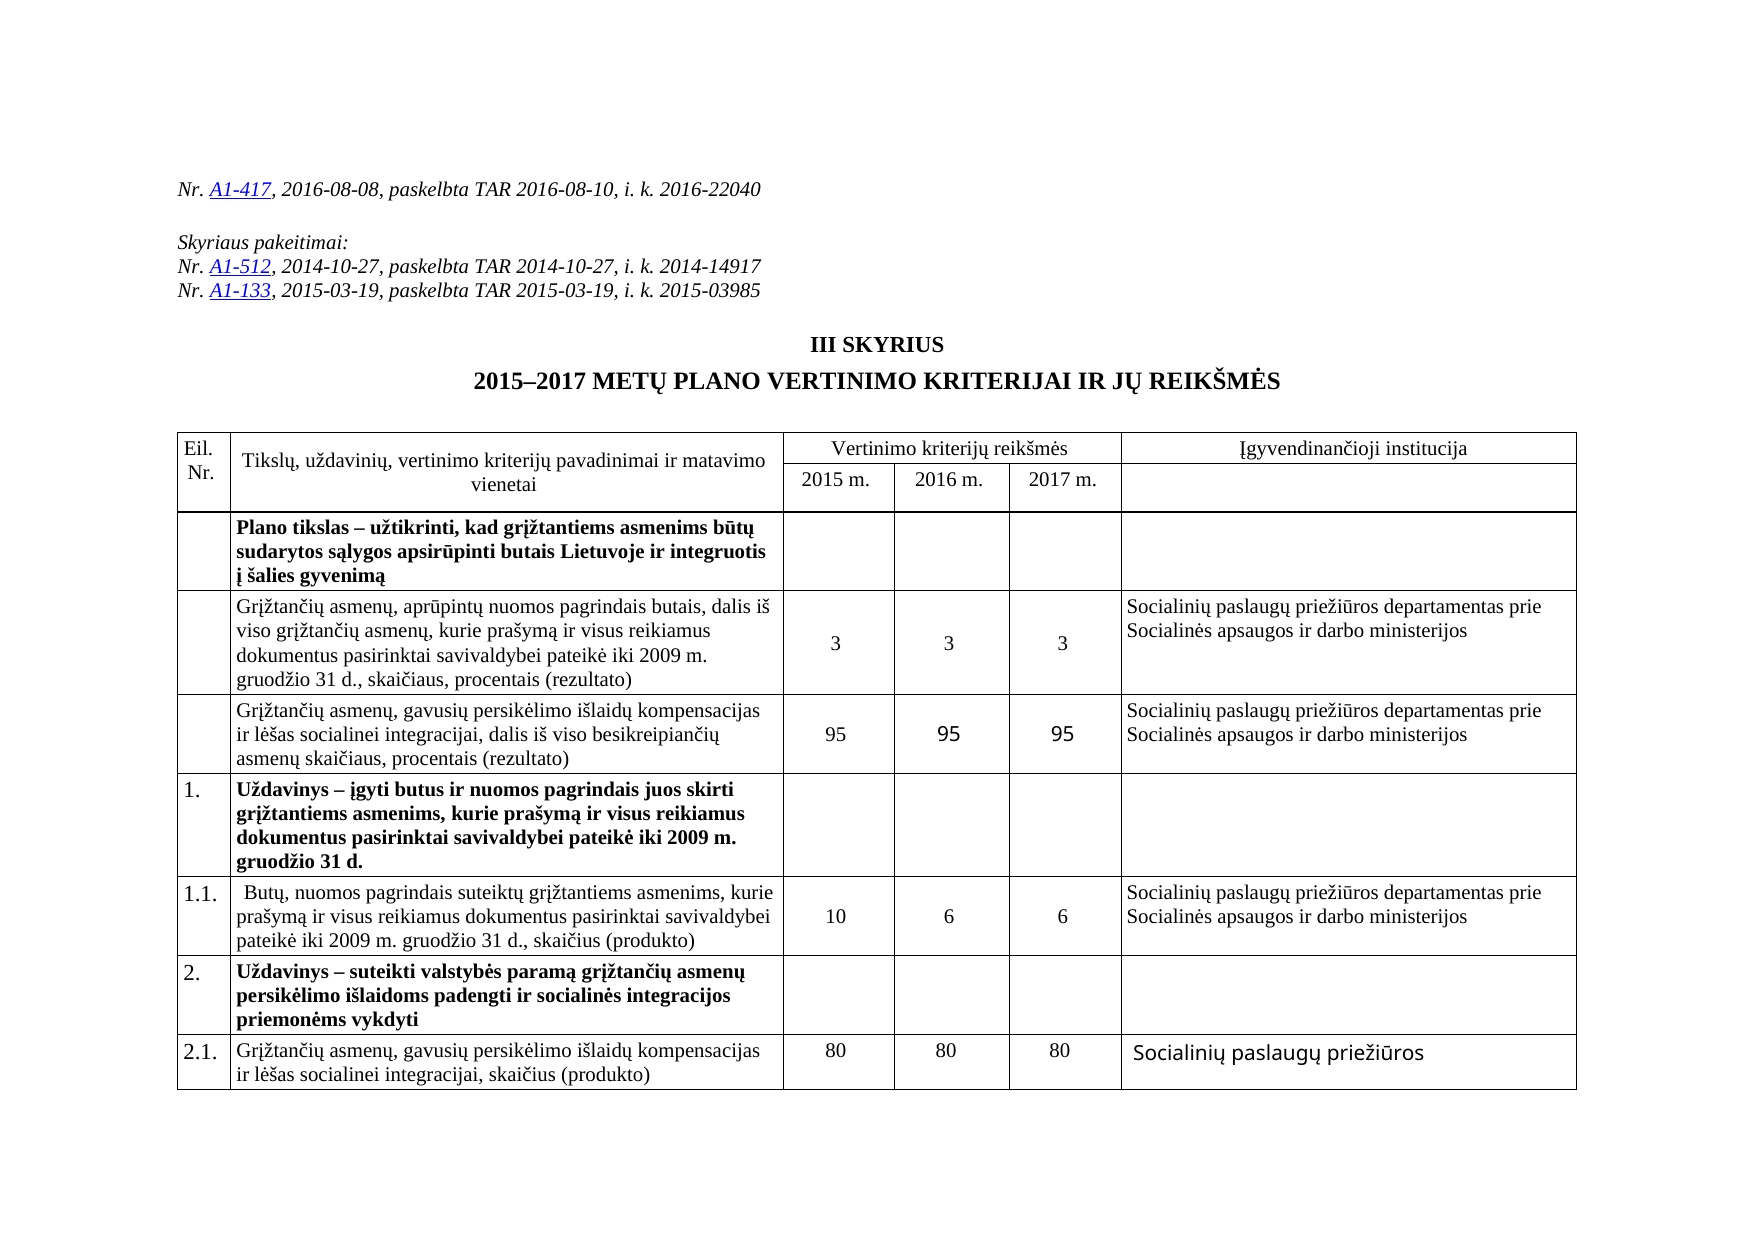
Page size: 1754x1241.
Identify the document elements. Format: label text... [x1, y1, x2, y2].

table_cell 95 [895, 695, 1009, 773]
table_cell [1010, 956, 1121, 1034]
table_cell Socialinių paslaugų priežiūros departamentas prie Socialinės apsaugos ir darbo ministerijos [1122, 591, 1576, 693]
table_cell Grįžtančių asmenų, aprūpintų nuomos pagrindais butais, dalis iš viso grįžtančių asmenų, kurie prašymą ir visus reikiamus dokumentus pasirinktai savivaldybei pateikė iki 2009 m. gruodžio 31 d., skaičiaus, procentais (rezultato) [231, 591, 783, 693]
table_cell [1122, 513, 1576, 590]
text 2015–2017 METŲ PLANO VERTINIMO KRITERIJAI IR JŲ REIKŠMĖS [177, 357, 1577, 395]
table_cell 80 [895, 1035, 1009, 1089]
table_cell 2.1. [178, 1035, 230, 1089]
table_cell 6 [1010, 877, 1121, 955]
table_cell 2017 m. [1010, 464, 1121, 511]
table_cell Plano tikslas – užtikrinti, kad grįžtantiems asmenims būtų sudarytos sąlygos apsirūpinti butais Lietuvoje ir integruotis į šalies gyvenimą [231, 513, 783, 590]
table_cell [895, 774, 1009, 876]
table_cell 3 [1010, 591, 1121, 693]
table_cell Socialinių paslaugų priežiūros [1122, 1035, 1576, 1089]
text Nr. A1-133, 2015-03-19, paskelbta TAR 2015-03-19, i. k. 2015-03985 [177, 278, 1577, 302]
table_cell [895, 956, 1009, 1034]
table_cell [178, 513, 230, 590]
table_cell 2. [178, 956, 230, 1034]
table_cell Uždavinys – įgyti butus ir nuomos pagrindais juos skirti grįžtantiems asmenims, kurie prašymą ir visus reikiamus dokumentus pasirinktai savivaldybei pateikė iki 2009 m. gruodžio 31 d. [231, 774, 783, 876]
table_cell [1010, 513, 1121, 590]
text III SKYRIUS [177, 331, 1577, 357]
table_cell 3 [895, 591, 1009, 693]
table_cell 2016 m. [895, 464, 1009, 511]
table_cell [1122, 956, 1576, 1034]
table_cell Socialinių paslaugų priežiūros departamentas prie Socialinės apsaugos ir darbo ministerijos [1122, 695, 1576, 773]
table_header Vertinimo kriterijų reikšmės [784, 433, 1121, 463]
table_cell [784, 956, 894, 1034]
table_cell 1.1. [178, 877, 230, 955]
table_header Eil. Nr. [178, 433, 230, 511]
text Nr. A1-417, 2016-08-08, paskelbta TAR 2016-08-10, i. k. 2016-22040 [177, 177, 1577, 201]
table_cell [1122, 464, 1576, 511]
table_cell [895, 513, 1009, 590]
table_cell 6 [895, 877, 1009, 955]
table_cell [784, 513, 894, 590]
table_cell Butų, nuomos pagrindais suteiktų grįžtantiems asmenims, kurie prašymą ir visus reikiamus dokumentus pasirinktai savivaldybei pateikė iki 2009 m. gruodžio 31 d., skaičius (produkto) [231, 877, 783, 955]
table_cell [1010, 774, 1121, 876]
table_cell 1. [178, 774, 230, 876]
text Nr. A1-512, 2014-10-27, paskelbta TAR 2014-10-27, i. k. 2014-14917 [177, 254, 1577, 278]
text Skyriaus pakeitimai: [177, 230, 1577, 254]
table_header Tikslų, uždavinių, vertinimo kriterijų pavadinimai ir matavimo vienetai [231, 433, 783, 511]
table_cell Uždavinys – suteikti valstybės paramą grįžtančių asmenų persikėlimo išlaidoms padengti ir socialinės integracijos priemonėms vykdyti [231, 956, 783, 1034]
table_cell Grįžtančių asmenų, gavusių persikėlimo išlaidų kompensacijas ir lėšas socialinei integracijai, dalis iš viso besikreipiančių asmenų skaičiaus, procentais (rezultato) [231, 695, 783, 773]
table_cell 95 [784, 695, 894, 773]
table_cell [178, 695, 230, 773]
table_cell 10 [784, 877, 894, 955]
table_cell 95 [1010, 695, 1121, 773]
table_cell [784, 774, 894, 876]
table_cell 3 [784, 591, 894, 693]
table_cell Grįžtančių asmenų, gavusių persikėlimo išlaidų kompensacijas ir lėšas socialinei integracijai, skaičius (produkto) [231, 1035, 783, 1089]
table_cell 2015 m. [784, 464, 894, 511]
table_cell Socialinių paslaugų priežiūros departamentas prie Socialinės apsaugos ir darbo ministerijos [1122, 877, 1576, 955]
table_cell [1122, 774, 1576, 876]
table_cell 80 [1010, 1035, 1121, 1089]
table_cell 80 [784, 1035, 894, 1089]
table_cell [178, 591, 230, 693]
table_header Įgyvendinančioji institucija [1122, 433, 1576, 463]
